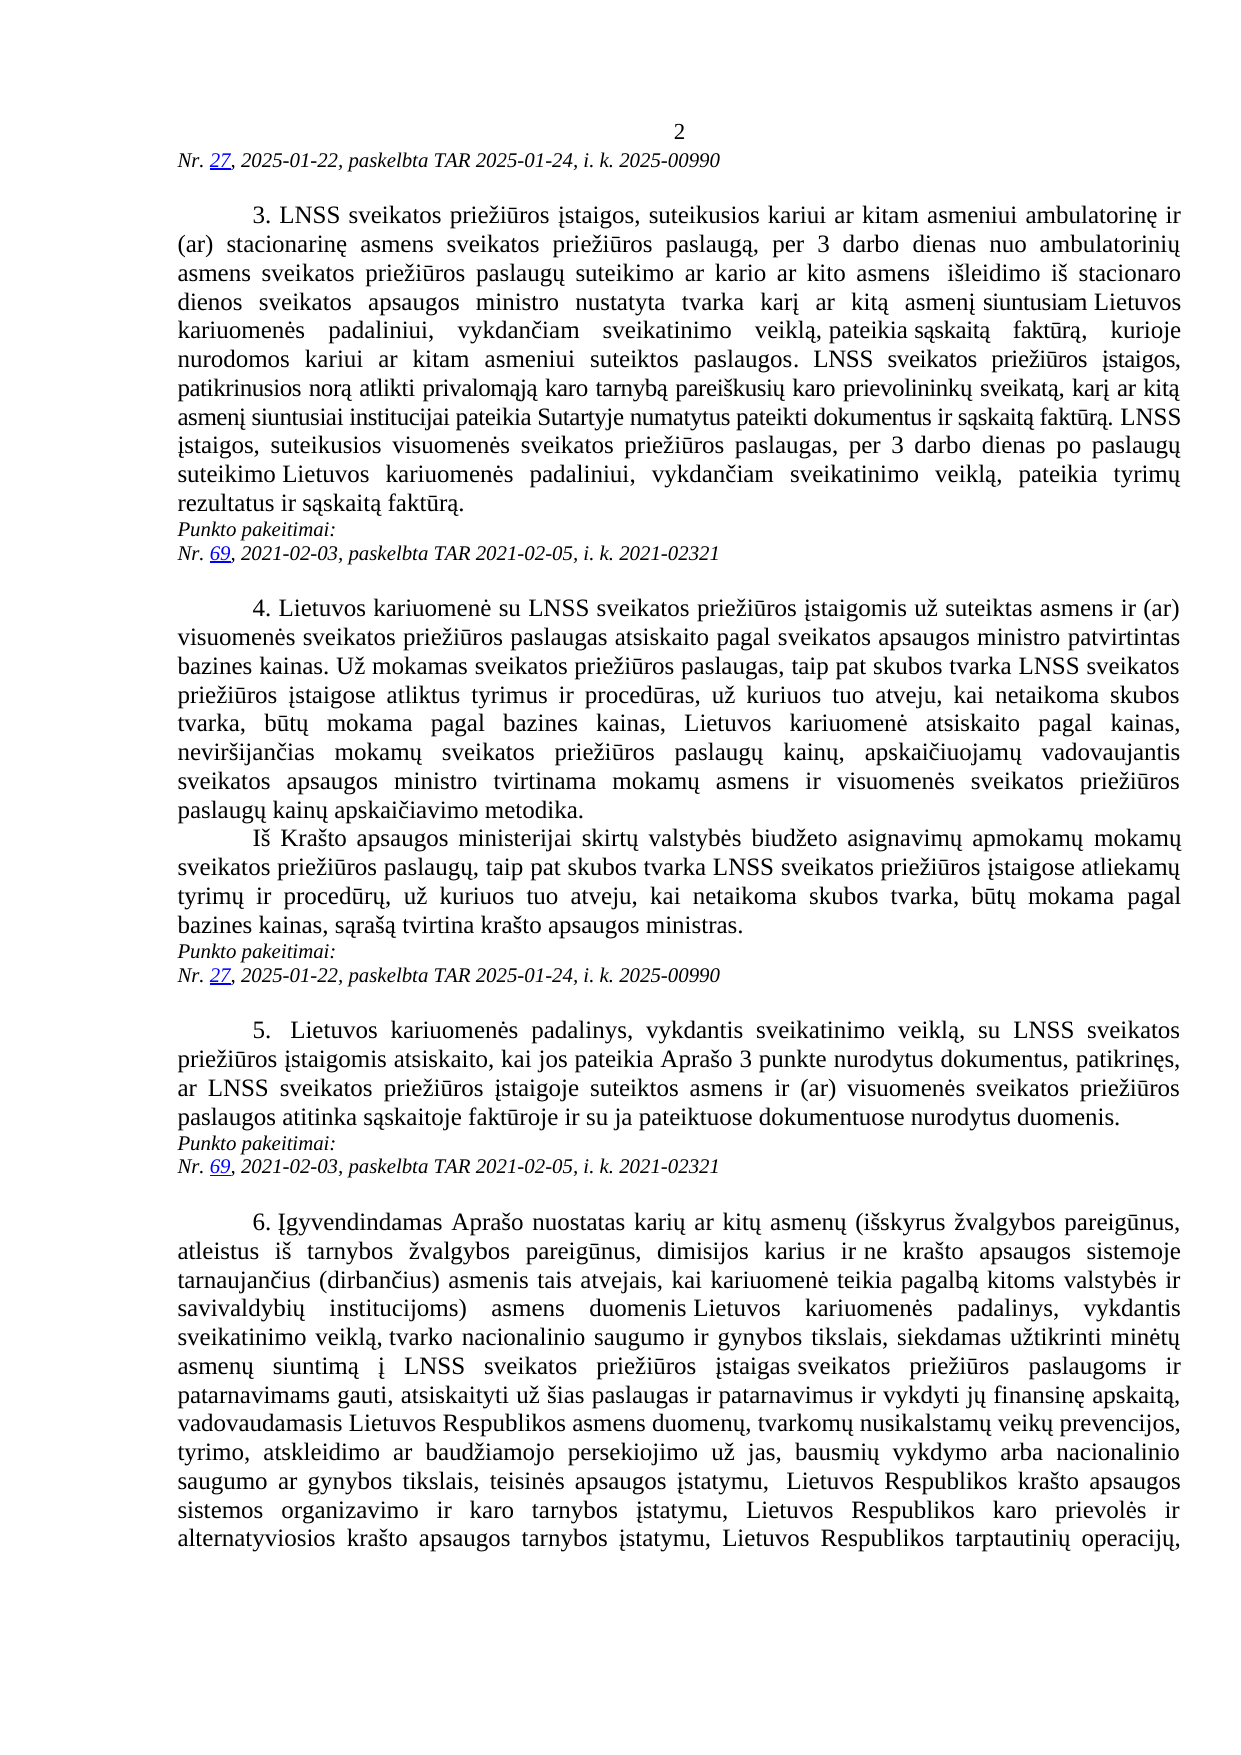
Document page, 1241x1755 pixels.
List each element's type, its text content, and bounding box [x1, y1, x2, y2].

text Nr. 27, 2025-01-22, paskelbta TAR 2025-01-24, i. k. 2025-00990 [177, 148, 1181, 172]
text Punkto pakeitimai: [177, 1130, 1181, 1154]
text 4. Lietuvos kariuomenė su LNSS sveikatos priežiūros įstaigomis už suteiktas asmens ir (ar) visuomenės sveikatos priežiūros paslaugas atsiskaito pagal sveikatos apsaugos ministro patvirtintas bazines kainas. Už mokamas sveikatos priežiūros paslaugas, taip pat skubos tvarka LNSS sveikatos priežiūros įstaigose atliktus tyrimus ir procedūras, už kuriuos tuo atveju, kai netaikoma skubos tvarka, būtų mokama pagal bazines kainas, Lietuvos kariuomenė atsiskaito pagal kainas, neviršijančias mokamų sveikatos priežiūros paslaugų kainų, apskaičiuojamų vadovaujantis sveikatos apsaugos ministro tvirtinama mokamų asmens ir visuomenės sveikatos priežiūros paslaugų kainų apskaičiavimo metodika. [177, 593, 1181, 823]
text 3. LNSS sveikatos priežiūros įstaigos, suteikusios kariui ar kitam asmeniui ambulatorinę ir (ar) stacionarinę asmens sveikatos priežiūros paslaugą, per 3 darbo dienas nuo ambulatorinių asmens sveikatos priežiūros paslaugų suteikimo ar kario ar kito asmens išleidimo iš stacionaro dienos sveikatos apsaugos ministro nustatyta tvarka karį ar kitą asmenį siuntusiam Lietuvos kariuomenės padaliniui, vykdančiam sveikatinimo veiklą, pateikia sąskaitą faktūrą, kurioje nurodomos kariui ar kitam asmeniui suteiktos paslaugos. LNSS sveikatos priežiūros įstaigos, patikrinusios norą atlikti privalomąją karo tarnybą pareiškusių karo prievolininkų sveikatą, karį ar kitą asmenį siuntusiai institucijai pateikia Sutartyje numatytus pateikti dokumentus ir sąskaitą faktūrą. LNSS įstaigos, suteikusios visuomenės sveikatos priežiūros paslaugas, per 3 darbo dienas po paslaugų suteikimo Lietuvos kariuomenės padaliniui, vykdančiam sveikatinimo veiklą, pateikia tyrimų rezultatus ir sąskaitą faktūrą. [177, 200, 1181, 517]
text Nr. 27, 2025-01-22, paskelbta TAR 2025-01-24, i. k. 2025-00990 [177, 963, 1181, 987]
text Iš Krašto apsaugos ministerijai skirtų valstybės biudžeto asignavimų apmokamų mokamų sveikatos priežiūros paslaugų, taip pat skubos tvarka LNSS sveikatos priežiūros įstaigose atliekamų tyrimų ir procedūrų, už kuriuos tuo atveju, kai netaikoma skubos tvarka, būtų mokama pagal bazines kainas, sąrašą tvirtina krašto apsaugos ministras. [177, 823, 1181, 938]
text 5. Lietuvos kariuomenės padalinys, vykdantis sveikatinimo veiklą, su LNSS sveikatos priežiūros įstaigomis atsiskaito, kai jos pateikia Aprašo 3 punkte nurodytus dokumentus, patikrinęs, ar LNSS sveikatos priežiūros įstaigoje suteiktos asmens ir (ar) visuomenės sveikatos priežiūros paslaugos atitinka sąskaitoje faktūroje ir su ja pateiktuose dokumentuose nurodytus duomenis. [177, 1015, 1181, 1130]
text Punkto pakeitimai: [177, 938, 1181, 963]
text Nr. 69, 2021-02-03, paskelbta TAR 2021-02-05, i. k. 2021-02321 [177, 541, 1181, 565]
text 6. Įgyvendindamas Aprašo nuostatas karių ar kitų asmenų (išskyrus žvalgybos pareigūnus, atleistus iš tarnybos žvalgybos pareigūnus, dimisijos karius ir ne krašto apsaugos sistemoje tarnaujančius (dirbančius) asmenis tais atvejais, kai kariuomenė teikia pagalbą kitoms valstybės ir savivaldybių institucijoms) asmens duomenis Lietuvos kariuomenės padalinys, vykdantis sveikatinimo veiklą, tvarko nacionalinio saugumo ir gynybos tikslais, siekdamas užtikrinti minėtų asmenų siuntimą į LNSS sveikatos priežiūros įstaigas sveikatos priežiūros paslaugoms ir patarnavimams gauti, atsiskaityti už šias paslaugas ir patarnavimus ir vykdyti jų finansinę apskaitą, vadovaudamasis Lietuvos Respublikos asmens duomenų, tvarkomų nusikalstamų veikų prevencijos, tyrimo, atskleidimo ar baudžiamojo persekiojimo už jas, bausmių vykdymo arba nacionalinio saugumo ar gynybos tikslais, teisinės apsaugos įstatymu, Lietuvos Respublikos krašto apsaugos sistemos organizavimo ir karo tarnybos įstatymu, Lietuvos Respublikos karo prievolės ir alternatyviosios krašto apsaugos tarnybos įstatymu, Lietuvos Respublikos tarptautinių operacijų, [177, 1207, 1181, 1552]
text Nr. 69, 2021-02-03, paskelbta TAR 2021-02-05, i. k. 2021-02321 [177, 1154, 1181, 1178]
text Punkto pakeitimai: [177, 517, 1181, 541]
